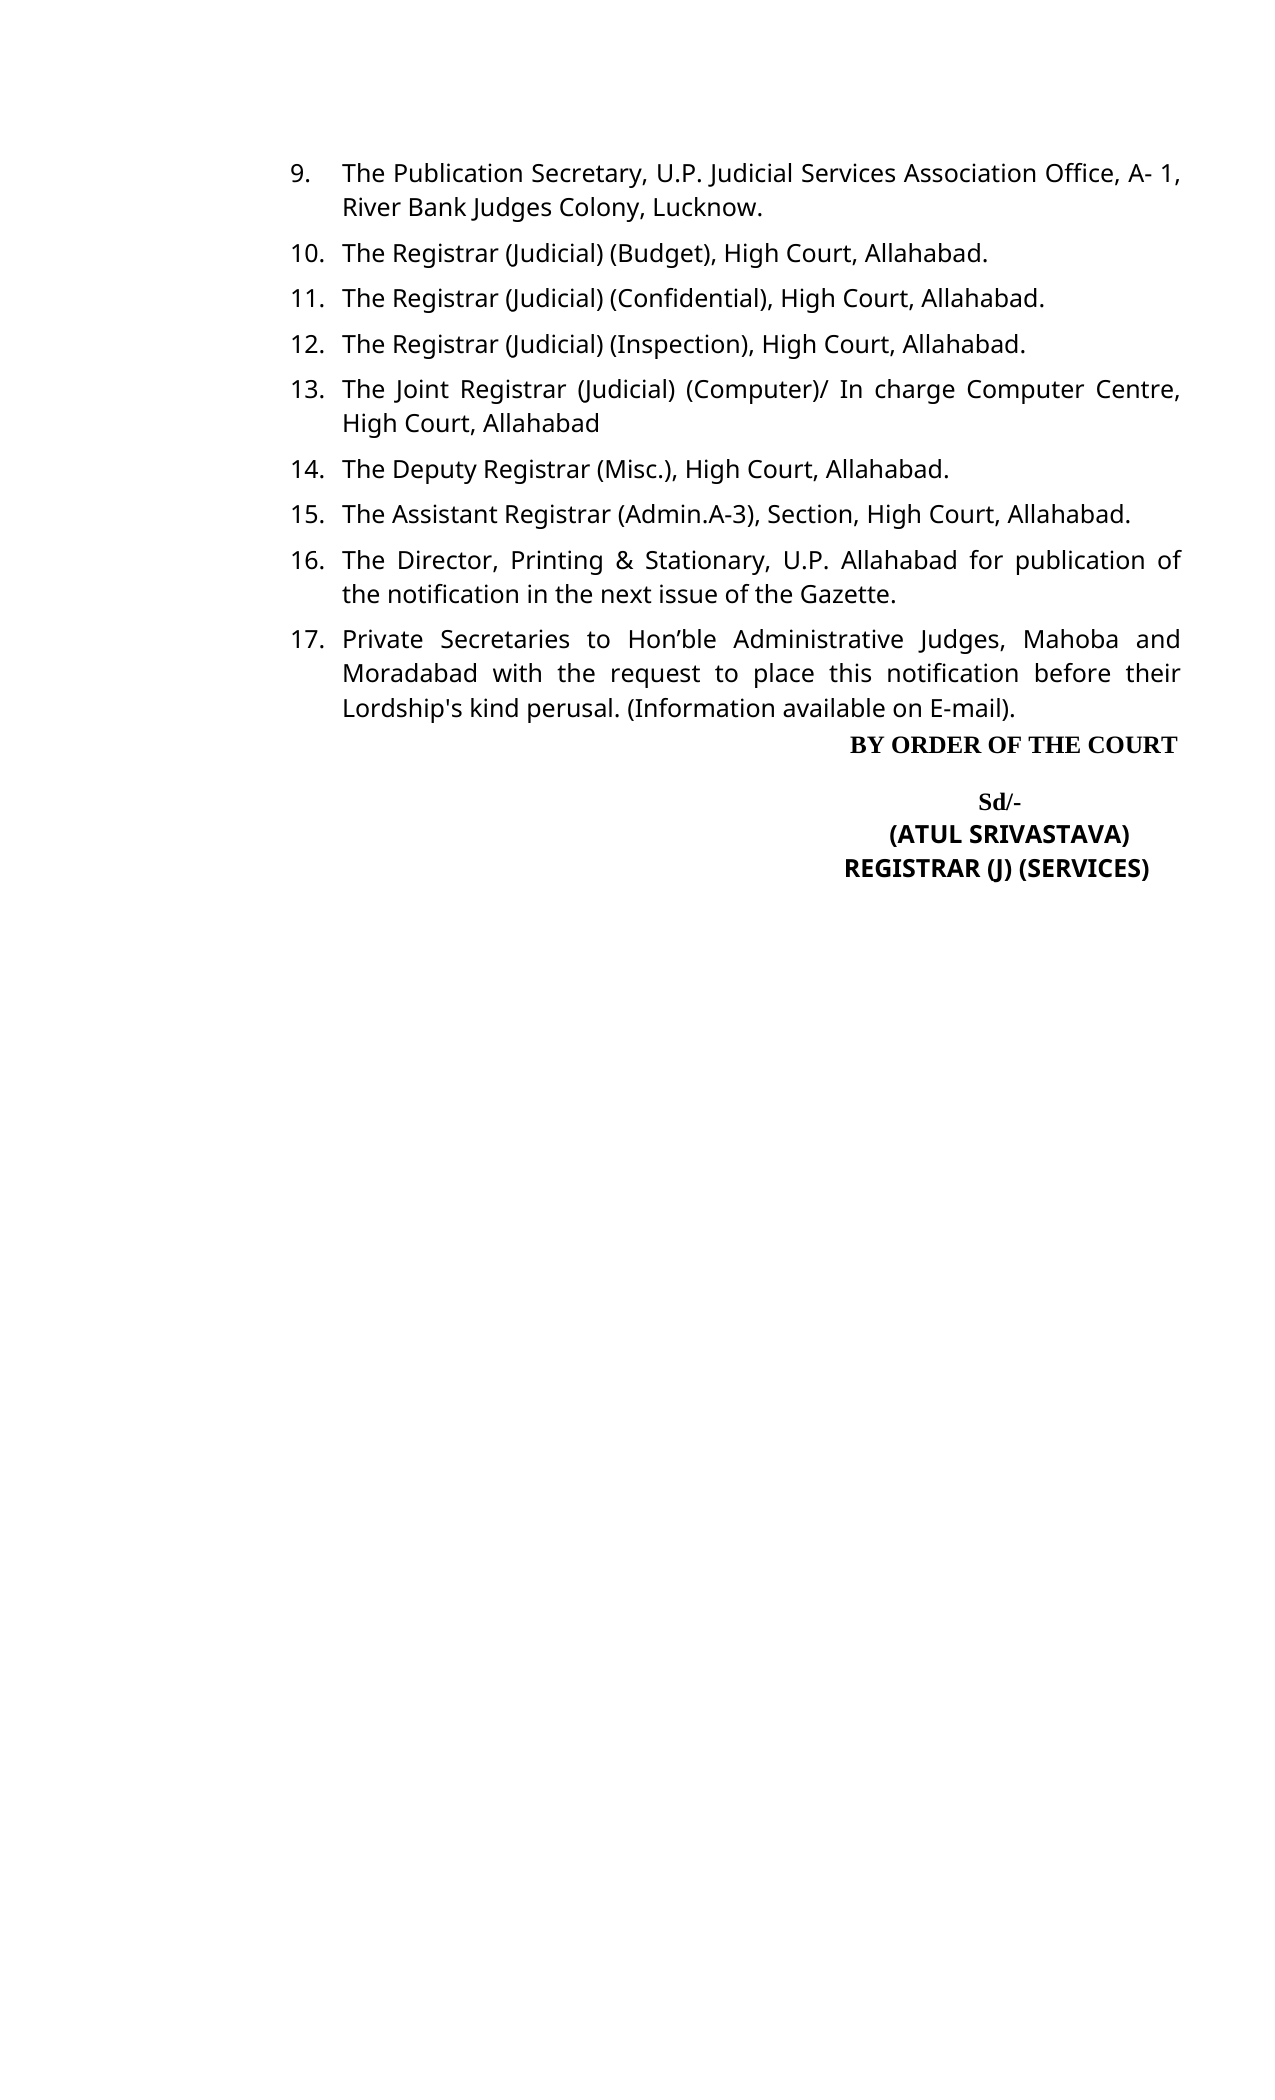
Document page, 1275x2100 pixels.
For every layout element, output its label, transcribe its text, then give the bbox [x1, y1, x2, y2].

table_cell [284, 275, 336, 321]
table_cell Private Secretaries to Hon’ble Administrative Judges, Mahoba and Moradabad with the request to place this notification before their Lordship's kind perusal. (Information available on E-mail). [336, 616, 1188, 730]
table_cell [284, 230, 336, 275]
table_cell The Director, Printing & Stationary, U.P. Allahabad for publication of the notification in the next issue of the Gazette. [336, 537, 1188, 616]
text BY ORDER OF THE COURT [212, 730, 1181, 759]
text REGISTRAR (J) (SERVICES) [175, 850, 1209, 884]
table_cell [284, 321, 336, 366]
table_cell The Publication Secretary, U.P. Judicial Services Association Office, A- 1, River Bank Judges Colony, Lucknow. [336, 150, 1188, 229]
table_cell The Registrar (Judicial) (Budget), High Court, Allahabad. [336, 230, 1188, 275]
text Sd/- (ATUL SRIVASTAVA) [212, 787, 1181, 850]
table_cell The Registrar (Judicial) (Confidential), High Court, Allahabad. [336, 275, 1188, 321]
table_cell [284, 491, 336, 537]
table_cell The Registrar (Judicial) (Inspection), High Court, Allahabad. [336, 321, 1188, 366]
table_cell [284, 150, 336, 229]
table_cell [284, 616, 336, 730]
table_cell [284, 537, 336, 616]
table_cell [284, 366, 336, 446]
table_cell [284, 446, 336, 491]
table_cell The Joint Registrar (Judicial) (Computer)/ In charge Computer Centre, High Court, Allahabad [336, 366, 1188, 446]
table_cell The Assistant Registrar (Admin.A-3), Section, High Court, Allahabad. [336, 491, 1188, 537]
table_cell The Deputy Registrar (Misc.), High Court, Allahabad. [336, 446, 1188, 491]
